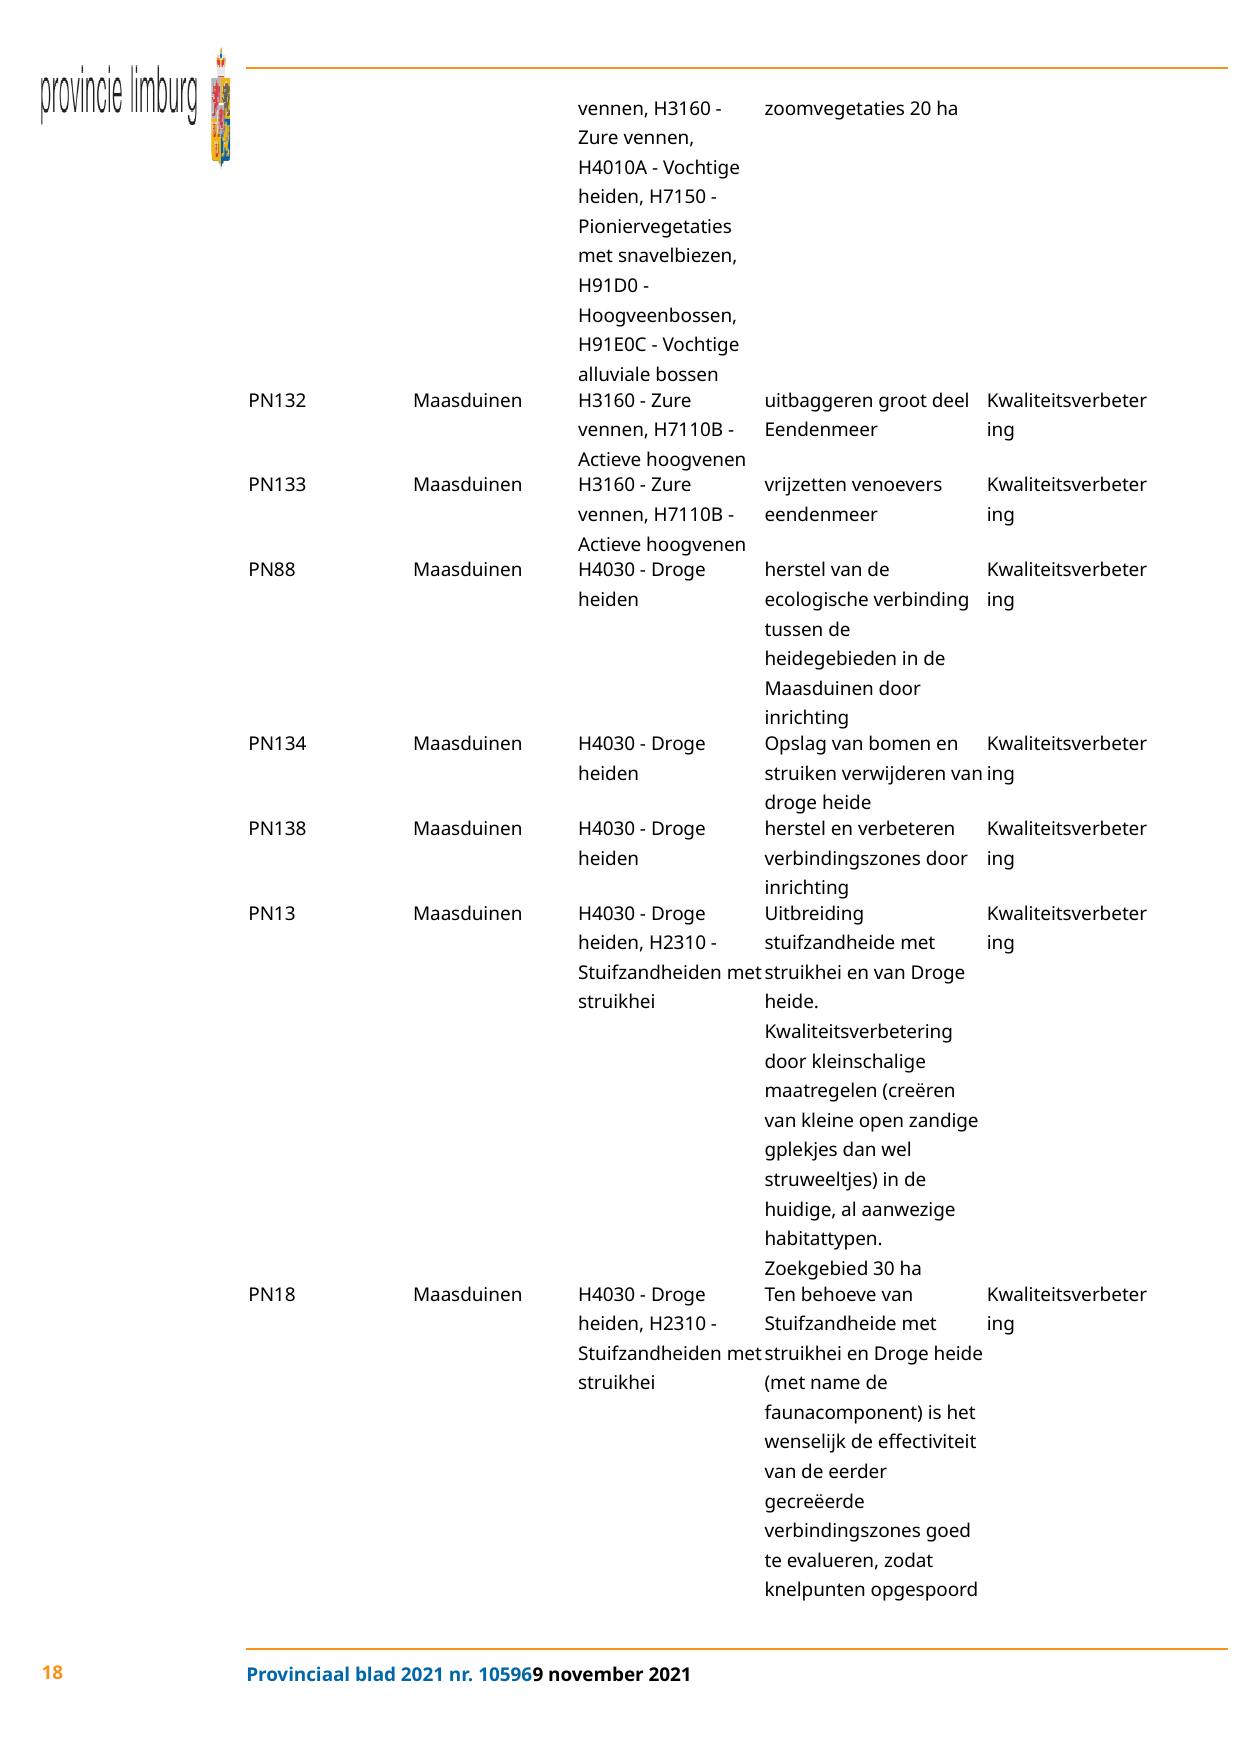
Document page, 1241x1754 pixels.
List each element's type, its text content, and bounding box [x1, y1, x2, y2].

table_cell H4030 - Droge heiden [578, 730, 764, 815]
table_cell herstel van de ecologische verbinding tussen de heidegebieden in de Maasduinen door inrichting [764, 557, 987, 730]
table_cell vrijzetten venoevers eendenmeer [764, 472, 987, 557]
table_cell Maasduinen [413, 815, 578, 900]
table_cell H3160 - Zure vennen, H7110B - Actieve hoogvenen [578, 387, 764, 472]
table_cell uitbaggeren groot deel Eendenmeer [764, 387, 987, 472]
table_cell Maasduinen [413, 730, 578, 815]
table_cell PN132 [248, 387, 413, 472]
table_cell H4030 - Droge heiden, H2310 - Stuifzandheiden met struikhei [578, 900, 764, 1281]
table_cell [987, 95, 1152, 387]
table_cell Kwaliteitsverbetering [987, 1281, 1152, 1602]
table_cell Kwaliteitsverbetering [987, 472, 1152, 557]
table_cell H4030 - Droge heiden, H2310 - Stuifzandheiden met struikhei [578, 1281, 764, 1602]
table_cell Maasduinen [413, 1281, 578, 1602]
table_cell Maasduinen [413, 557, 578, 730]
table_cell H4030 - Droge heiden [578, 557, 764, 730]
table_cell Kwaliteitsverbetering [987, 387, 1152, 472]
table_cell Kwaliteitsverbetering [987, 557, 1152, 730]
table_cell H3160 - Zure vennen, H7110B - Actieve hoogvenen [578, 472, 764, 557]
table_cell Opslag van bomen en struiken verwijderen van droge heide [764, 730, 987, 815]
picture [41, 47, 231, 172]
table_cell Kwaliteitsverbetering [987, 815, 1152, 900]
table_cell [413, 95, 578, 387]
table_cell PN88 [248, 557, 413, 730]
table_cell PN133 [248, 472, 413, 557]
table_cell Maasduinen [413, 387, 578, 472]
table_cell zoomvegetaties 20 ha [764, 95, 987, 387]
table_cell PN13 [248, 900, 413, 1281]
table_cell herstel en verbeteren verbindingszones door inrichting [764, 815, 987, 900]
table_cell PN138 [248, 815, 413, 900]
table_cell Uitbreiding stuifzandheide met struikhei en van Droge heide. Kwaliteitsverbetering door kleinschalige maatregelen (creëren van kleine open zandige gplekjes dan wel struweeltjes) in de huidige, al aanwezige habitattypen. Zoekgebied 30 ha [764, 900, 987, 1281]
table_cell Maasduinen [413, 900, 578, 1281]
table_cell Kwaliteitsverbetering [987, 900, 1152, 1281]
table_cell PN18 [248, 1281, 413, 1602]
table_cell PN134 [248, 730, 413, 815]
table_cell vennen, H3160 - Zure vennen, H4010A - Vochtige heiden, H7150 - Pioniervegetaties met snavelbiezen, H91D0 - Hoogveenbossen, H91E0C - Vochtige alluviale bossen [578, 95, 764, 387]
table_cell Kwaliteitsverbetering [987, 730, 1152, 815]
table_cell H4030 - Droge heiden [578, 815, 764, 900]
table_cell Maasduinen [413, 472, 578, 557]
table_cell Ten behoeve van Stuifzandheide met struikhei en Droge heide (met name de faunacomponent) is het wenselijk de effectiviteit van de eerder gecreëerde verbindingszones goed te evalueren, zodat knelpunten opgespoord [764, 1281, 987, 1602]
table_cell [248, 95, 413, 387]
